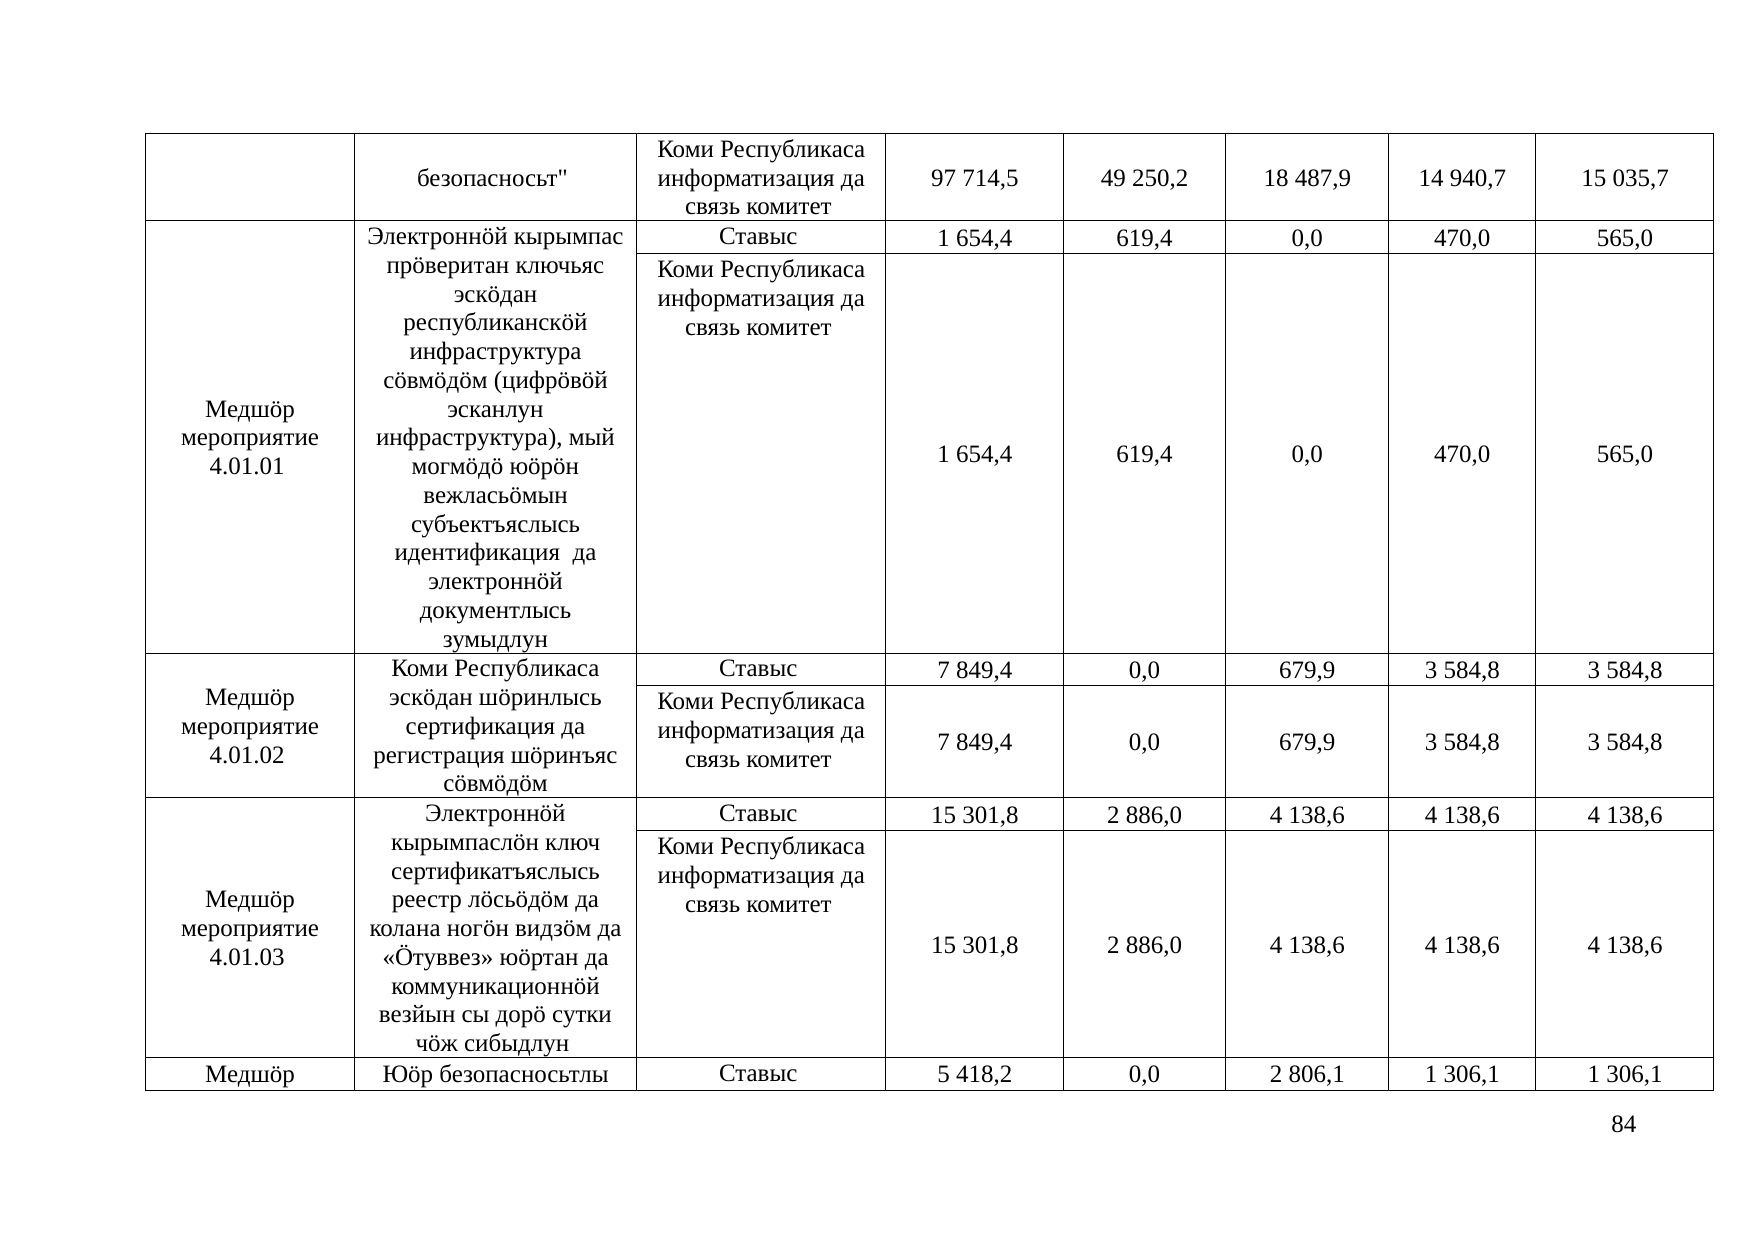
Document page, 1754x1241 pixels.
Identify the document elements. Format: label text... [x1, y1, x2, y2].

table_cell 1 306,1 [1389, 1058, 1535, 1090]
table_cell 619,4 [1064, 221, 1225, 253]
table_cell 15 301,8 [886, 831, 1063, 1057]
table_cell 3 584,8 [1536, 686, 1713, 797]
table_cell 470,0 [1389, 221, 1535, 253]
table_cell Медшӧр [146, 1058, 354, 1090]
table_cell Электроннӧй кырымпаслӧн ключ сертификатъяслысь реестр лӧсьӧдӧм да колана ногӧн видзӧм да «Ӧтуввез» юӧртан да коммуникационнӧй везйын сы дорӧ сутки чӧж сибыдлун [355, 798, 636, 1057]
table_cell Юӧр безопасносьтлы [355, 1058, 636, 1090]
table_cell 0,0 [1226, 221, 1388, 253]
table_cell 2 886,0 [1064, 798, 1225, 830]
table_cell Коми Республикаса эскӧдан шӧринлысь сертификация да регистрация шӧринъяс сӧвмӧдӧм [355, 654, 636, 797]
table_cell 1 654,4 [886, 254, 1063, 652]
table_cell Электроннӧй кырымпас прӧверитан ключьяс эскӧдан республиканскӧй инфраструктура сӧвмӧдӧм (цифрӧвӧй эсканлун инфраструктура), мый могмӧдӧ юӧрӧн вежласьӧмын субъектъяслысь идентификация да электроннӧй документлысь зумыдлун [355, 221, 636, 652]
table_cell Ставыс [637, 221, 885, 253]
table_cell 18 487,9 [1226, 134, 1388, 220]
table_cell Медшӧр мероприятие 4.01.02 [146, 654, 354, 797]
table_cell Коми Республикаса информатизация да связь комитет [637, 686, 885, 797]
table_cell 1 654,4 [886, 221, 1063, 253]
table_cell 4 138,6 [1536, 798, 1713, 830]
table_cell 15 035,7 [1536, 134, 1713, 220]
table_cell 0,0 [1226, 254, 1388, 652]
table_cell 7 849,4 [886, 654, 1063, 685]
table_cell 0,0 [1064, 1058, 1225, 1090]
table_cell Ставыс [637, 654, 885, 685]
table_cell 4 138,6 [1226, 798, 1388, 830]
table_cell 565,0 [1536, 221, 1713, 253]
table_cell Медшӧр мероприятие 4.01.03 [146, 798, 354, 1057]
table_cell Ставыс [637, 798, 885, 830]
table_cell 7 849,4 [886, 686, 1063, 797]
table_cell 2 806,1 [1226, 1058, 1388, 1090]
table_cell 3 584,8 [1536, 654, 1713, 685]
table_cell 3 584,8 [1389, 686, 1535, 797]
table_cell 470,0 [1389, 254, 1535, 652]
table_cell 1 306,1 [1536, 1058, 1713, 1090]
table_cell 49 250,2 [1064, 134, 1225, 220]
table_cell 97 714,5 [886, 134, 1063, 220]
table_cell Коми Республикаса информатизация да связь комитет [637, 134, 885, 220]
table_cell 2 886,0 [1064, 831, 1225, 1057]
table_cell 3 584,8 [1389, 654, 1535, 685]
table_cell Коми Республикаса информатизация да связь комитет [637, 831, 885, 1057]
table_cell 4 138,6 [1536, 831, 1713, 1057]
table_cell 15 301,8 [886, 798, 1063, 830]
table_cell 679,9 [1226, 654, 1388, 685]
table_cell 565,0 [1536, 254, 1713, 652]
table_cell 4 138,6 [1389, 831, 1535, 1057]
table_cell 4 138,6 [1389, 798, 1535, 830]
table_cell 0,0 [1064, 654, 1225, 685]
table_cell Коми Республикаса информатизация да связь комитет [637, 254, 885, 652]
table_cell 14 940,7 [1389, 134, 1535, 220]
table_cell 4 138,6 [1226, 831, 1388, 1057]
table_cell 619,4 [1064, 254, 1225, 652]
table_cell безопасносьт" [355, 134, 636, 220]
table_cell 0,0 [1064, 686, 1225, 797]
table_cell 5 418,2 [886, 1058, 1063, 1090]
table_cell [146, 134, 354, 220]
table_cell Медшӧр мероприятие 4.01.01 [146, 221, 354, 652]
table_cell 679,9 [1226, 686, 1388, 797]
table_cell Ставыс [637, 1058, 885, 1090]
